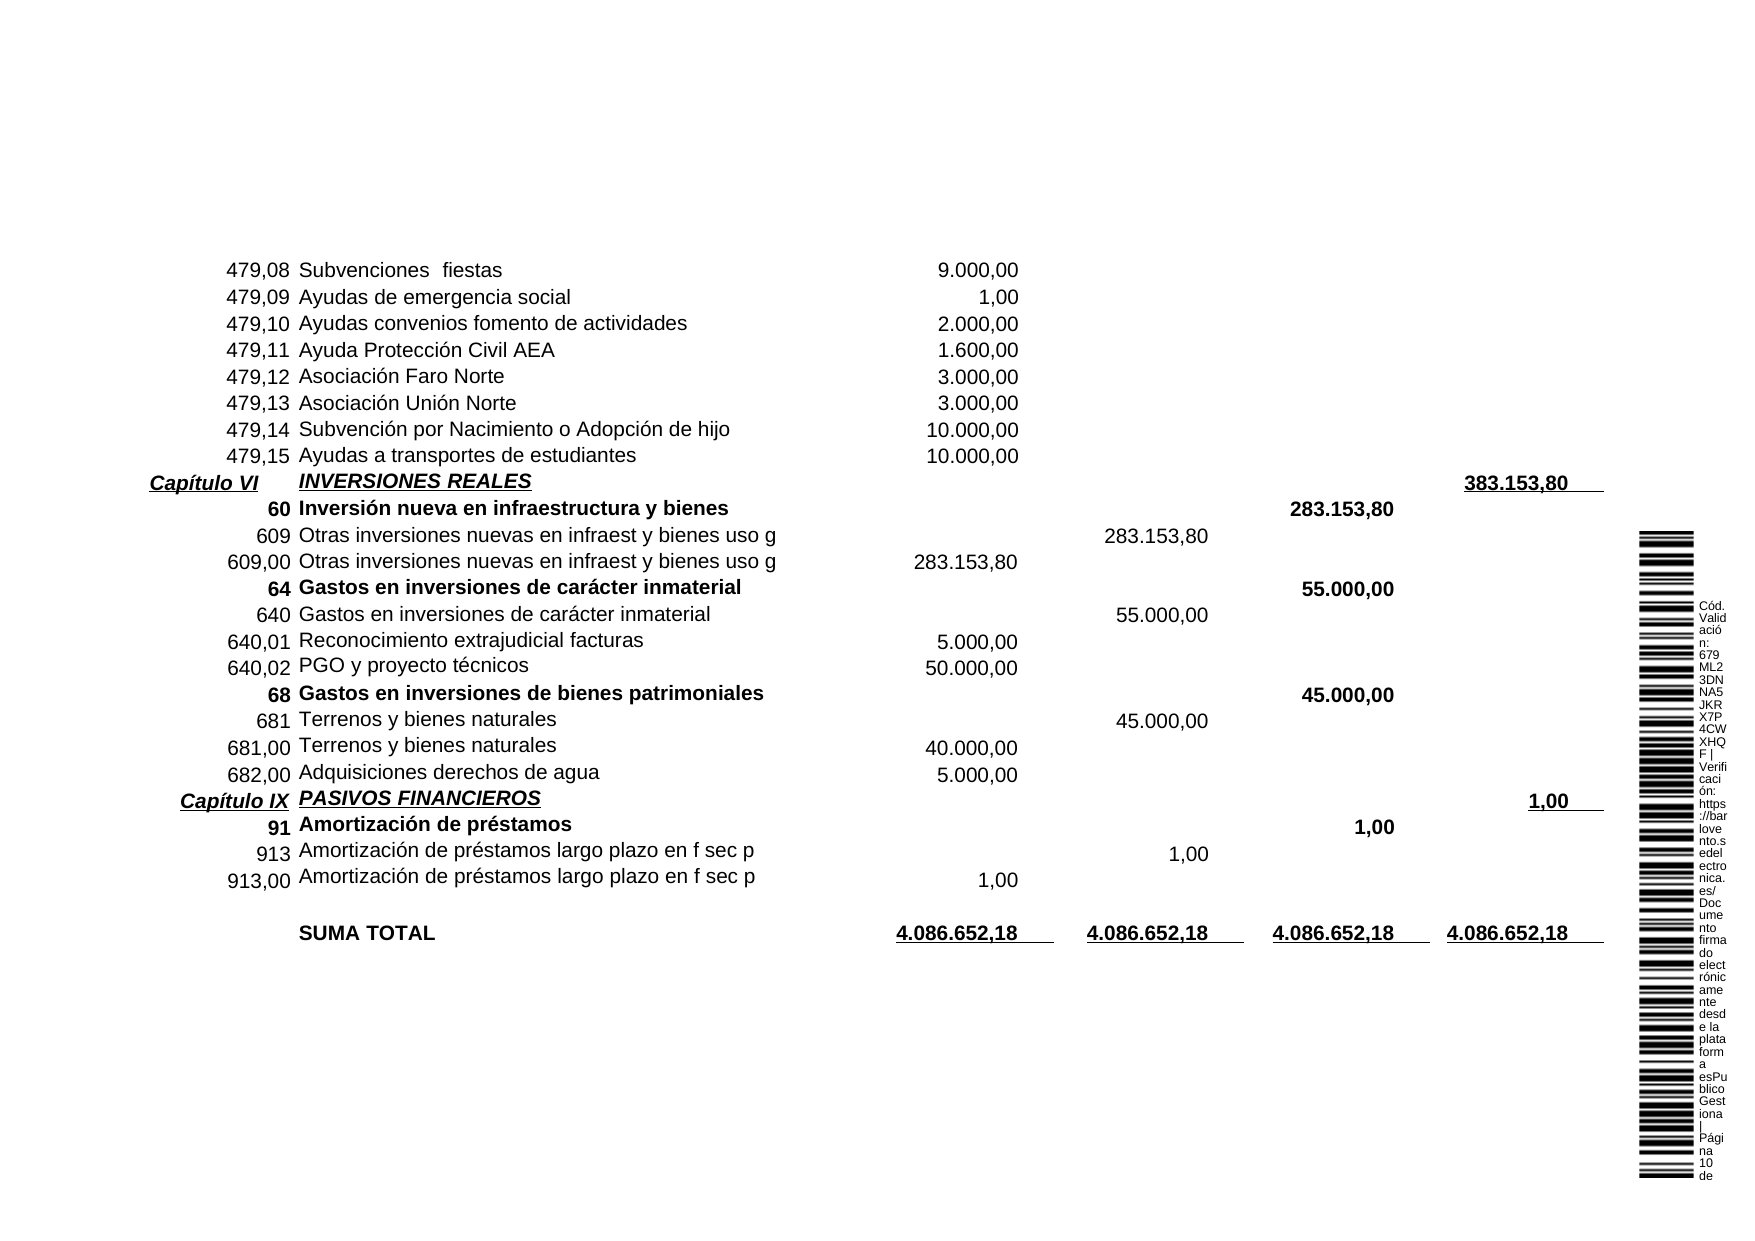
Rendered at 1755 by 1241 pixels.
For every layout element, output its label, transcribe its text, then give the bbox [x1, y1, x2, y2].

text 4.086.652,18 [896, 921, 1056, 945]
text 609,00 [147, 550, 291, 574]
text 479,15 [226, 444, 292, 468]
text 4.086.652,18 [1447, 921, 1606, 945]
text Subvención por Nacimiento o Adopción de hijo Ayudas a transportes de estudiantes INVERSIONES REALES [299, 417, 733, 493]
text Terrenos y bienes naturales Terrenos y bienes naturales Adquisiciones derechos de agua PASIVOS FINANCIEROS [299, 707, 602, 810]
text Cód. Validación: 679ML23DNNA5JKRX7P4CWXHQF | Verificación: https://barlovento.sedelectronica.es/ Documento firmado electrónicamente desde la plataforma esPublico Gestiona | Página 10 de 11 [1699, 600, 1727, 1180]
text Inversión nueva en infraestructura y bienes Otras inversiones nuevas en infraest y bienes uso g Otras inversiones nuevas en infraest y bienes uso g Gastos en inversiones de carácter inmaterial Gastos en inversiones de carácter inmaterial Reconocimiento extrajudicial facturas [299, 496, 779, 652]
text 55.000,00 [1302, 577, 1397, 601]
text 5.000,00 [937, 762, 1020, 786]
text 2.000,00 [923, 312, 1018, 336]
text Ayudas convenios fomento de actividades Ayuda Protección Civil AEA [299, 311, 690, 361]
text 4.086.652,18 [1272, 921, 1432, 945]
text 4.086.652,18 [1087, 921, 1246, 945]
text 3.000,00 [923, 391, 1018, 415]
text 10.000,00 [923, 444, 1019, 468]
text 50.000,00 [925, 656, 1020, 680]
text 681 [147, 709, 291, 733]
text 3.000,00 [923, 364, 1018, 388]
text 913,00 [147, 868, 291, 892]
text Capítulo IX [147, 789, 291, 813]
text 479,09 [226, 285, 292, 309]
text 1,00 [1168, 842, 1211, 866]
text 913 [147, 842, 291, 866]
text 91 [147, 815, 291, 839]
text 640,02 [147, 656, 291, 680]
text SUMA TOTAL [299, 921, 437, 945]
text 479,11 [226, 338, 292, 362]
text 64 [147, 577, 291, 601]
text Asociación Faro Norte Asociación Unión Norte [299, 364, 518, 414]
text 45.000,00 [1302, 683, 1397, 707]
text 283.153,80 [913, 550, 1020, 574]
text 5.000,00 [937, 629, 1020, 653]
text 383.153,80 [1464, 470, 1606, 494]
text 479,14 [226, 417, 292, 441]
text 1,00 [1354, 815, 1397, 839]
text Amortización de préstamos [299, 812, 781, 836]
text 479,08 [226, 258, 292, 282]
text 68 [147, 683, 291, 707]
text PGO y proyecto técnicos [299, 654, 781, 678]
text 479,12 [226, 364, 292, 388]
text 283.153,80 [1290, 497, 1397, 521]
text 609 [147, 524, 291, 548]
text 40.000,00 [925, 736, 1020, 759]
text 10.000,00 [923, 417, 1019, 441]
text 1.600,00 [923, 338, 1018, 362]
text 479,13 [226, 391, 292, 415]
text 283.153,80 [1104, 523, 1211, 547]
text 1,00 [978, 868, 1020, 892]
text 1,00 [1528, 789, 1606, 813]
text 640,01 [147, 630, 291, 654]
text 1,00 [923, 285, 1019, 309]
text 60 [147, 497, 291, 521]
text 681,00 [147, 736, 291, 760]
text Capítulo VI [149, 470, 292, 494]
text 682,00 [147, 762, 291, 786]
text 45.000,00 [1116, 709, 1211, 733]
text 9.000,00 [923, 258, 1018, 282]
text 55.000,00 [1116, 603, 1211, 627]
text 640 [147, 603, 291, 627]
text Subvenciones fiestas Ayudas de emergencia social [299, 258, 572, 309]
text 479,10 [226, 312, 292, 336]
text Gastos en inversiones de bienes patrimoniales [299, 680, 781, 704]
text Amortización de préstamos largo plazo en f sec p Amortización de préstamos largo plazo en f sec p [299, 838, 757, 888]
